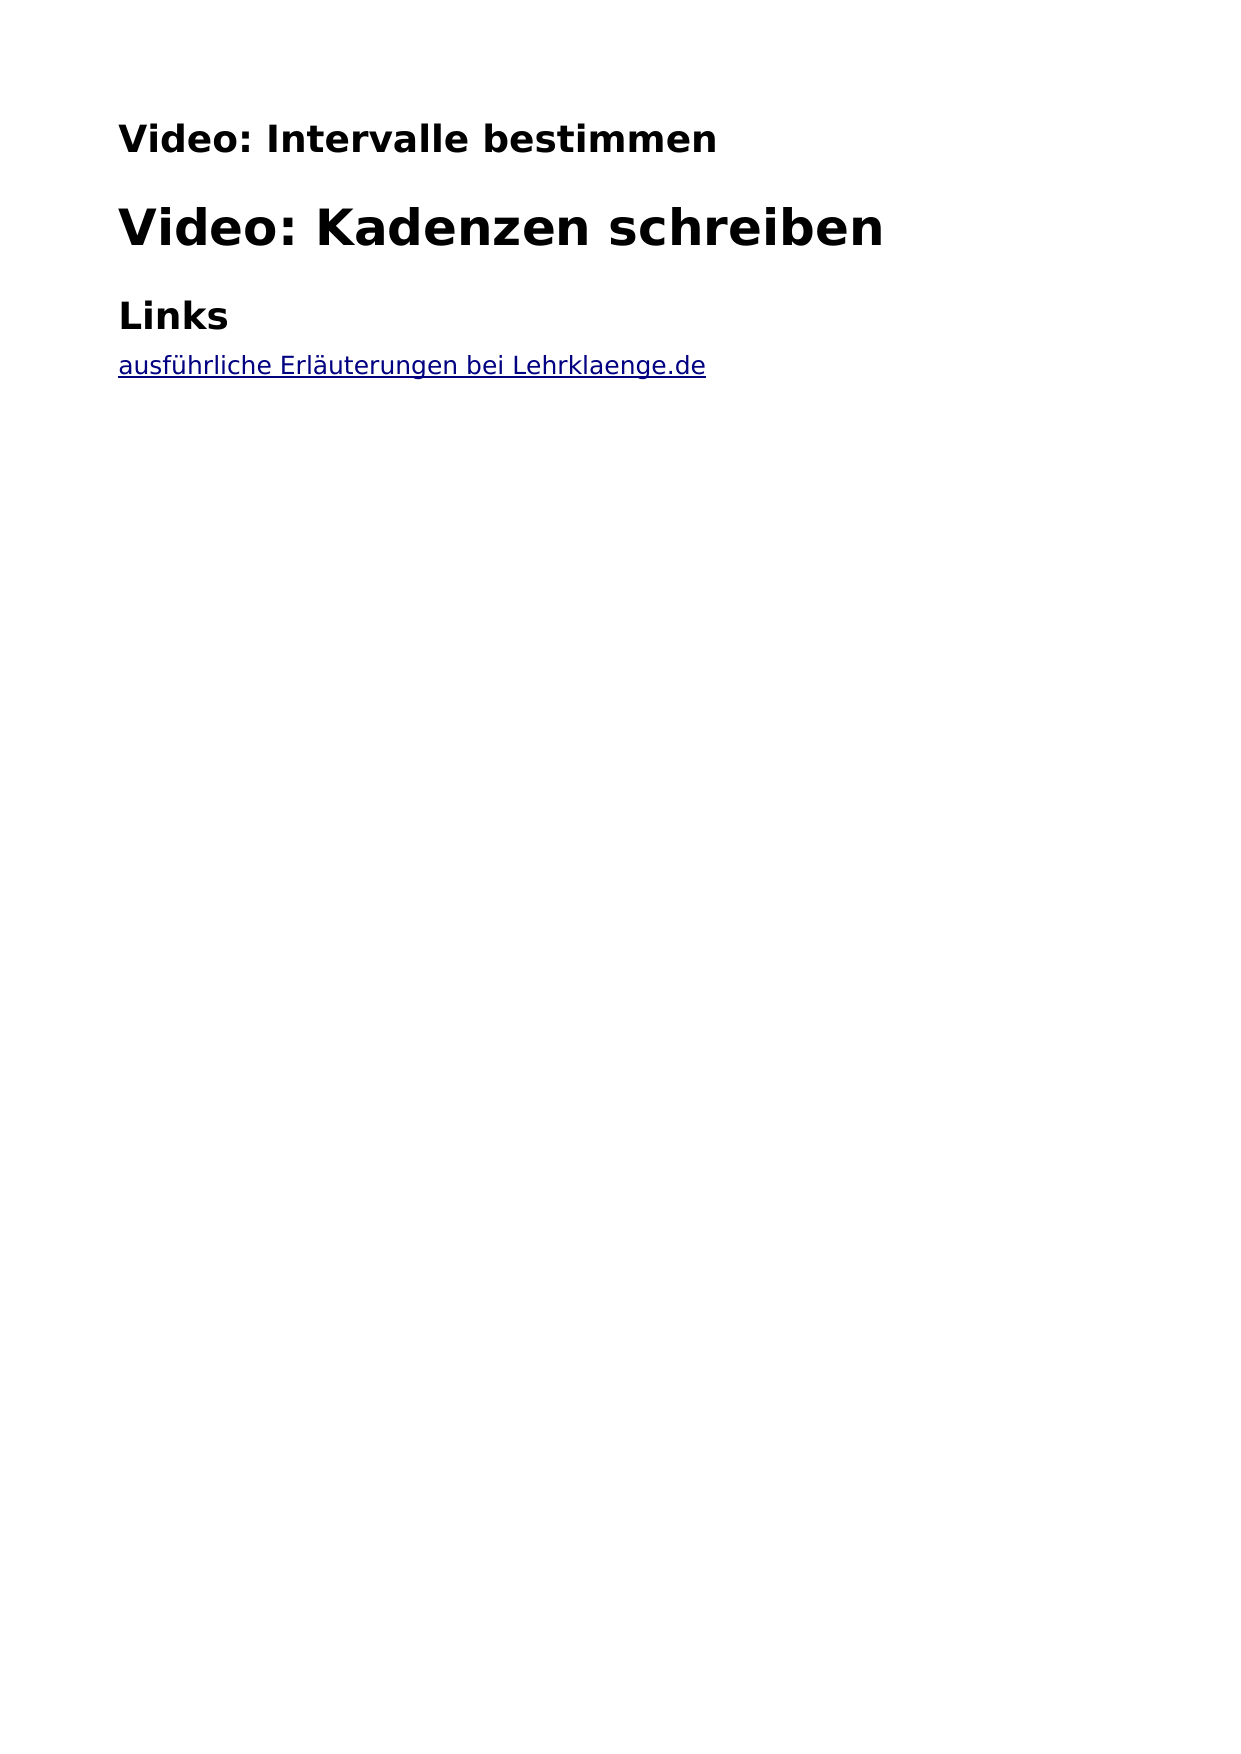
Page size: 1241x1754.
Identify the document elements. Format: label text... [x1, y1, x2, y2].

text ausführliche Erläuterungen bei Lehrklaenge.de [118, 351, 1122, 380]
subtitle Video: Intervalle bestimmen [118, 118, 1122, 162]
subtitle Links [118, 295, 1122, 339]
subtitle Video: Kadenzen schreiben [118, 199, 1122, 257]
